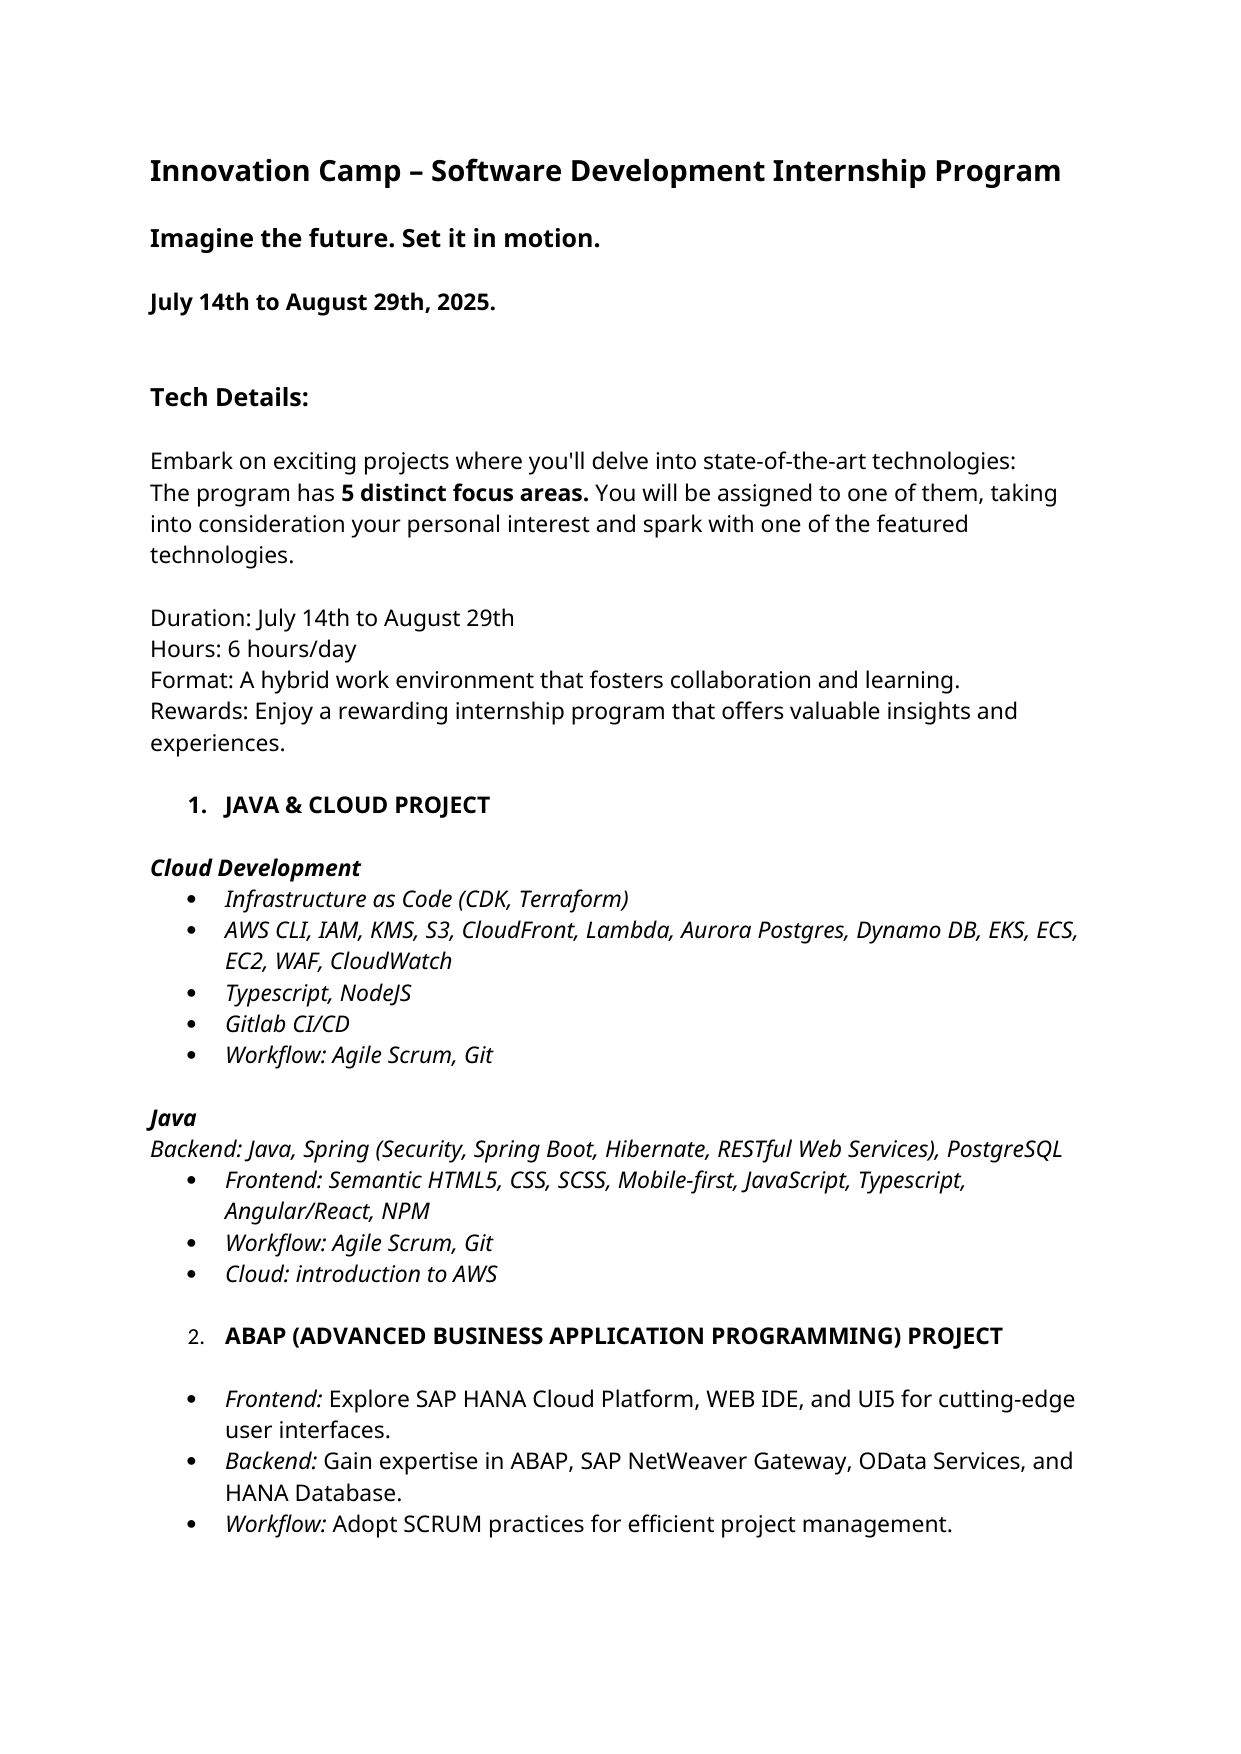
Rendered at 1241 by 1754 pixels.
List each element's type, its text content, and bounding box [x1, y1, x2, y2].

list Infrastructure as Code (CDK, Terraform) [187, 883, 1090, 914]
text July 14th to August 29th, 2025. [150, 286, 1090, 317]
list Gitlab CI/CD [187, 1008, 1090, 1039]
text Backend: Java, Spring (Security, Spring Boot, Hibernate, RESTful Web Services), PostgreSQL [150, 1133, 1090, 1164]
list JAVA & CLOUD PROJECT [187, 789, 1090, 820]
text Duration: July 14th to August 29th [150, 602, 1090, 633]
list Workflow: Agile Scrum, Git [187, 1227, 1090, 1258]
list Workflow: Adopt SCRUM practices for efficient project management. [187, 1508, 1090, 1539]
text Java [150, 1102, 1090, 1133]
list Frontend: Semantic HTML5, CSS, SCSS, Mobile-first, JavaScript, Typescript, Angular/React, NPM [187, 1164, 1090, 1227]
list Frontend: Explore SAP HANA Cloud Platform, WEB IDE, and UI5 for cutting-edge user interfaces. [187, 1383, 1090, 1445]
text Tech Details: [150, 380, 1090, 414]
text Embark on exciting projects where you'll delve into state-of-the-art technologies: [150, 445, 1090, 477]
text Format: A hybrid work environment that fosters collaboration and learning. [150, 664, 1090, 695]
list AWS CLI, IAM, KMS, S3, CloudFront, Lambda, Aurora Postgres, Dynamo DB, EKS, ECS, EC2, WAF, CloudWatch [187, 914, 1090, 977]
list ABAP (ADVANCED BUSINESS APPLICATION PROGRAMMING) PROJECT [187, 1320, 1090, 1352]
list Typescript, NodeJS [187, 977, 1090, 1008]
text Innovation Camp – Software Development Internship Program [150, 150, 1090, 190]
text Cloud Development [150, 852, 1090, 883]
text Hours: 6 hours/day [150, 633, 1090, 664]
list Cloud: introduction to AWS [187, 1258, 1090, 1289]
text The program has 5 distinct focus areas. You will be assigned to one of them, taking into consideration your personal interest and spark with one of the featured technologies. [150, 477, 1090, 570]
text Rewards: Enjoy a rewarding internship program that offers valuable insights and experiences. [150, 695, 1090, 758]
list Backend: Gain expertise in ABAP, SAP NetWeaver Gateway, OData Services, and HANA Database. [187, 1445, 1090, 1508]
text Imagine the future. Set it in motion. [150, 221, 1090, 255]
list Workflow: Agile Scrum, Git [187, 1039, 1090, 1070]
